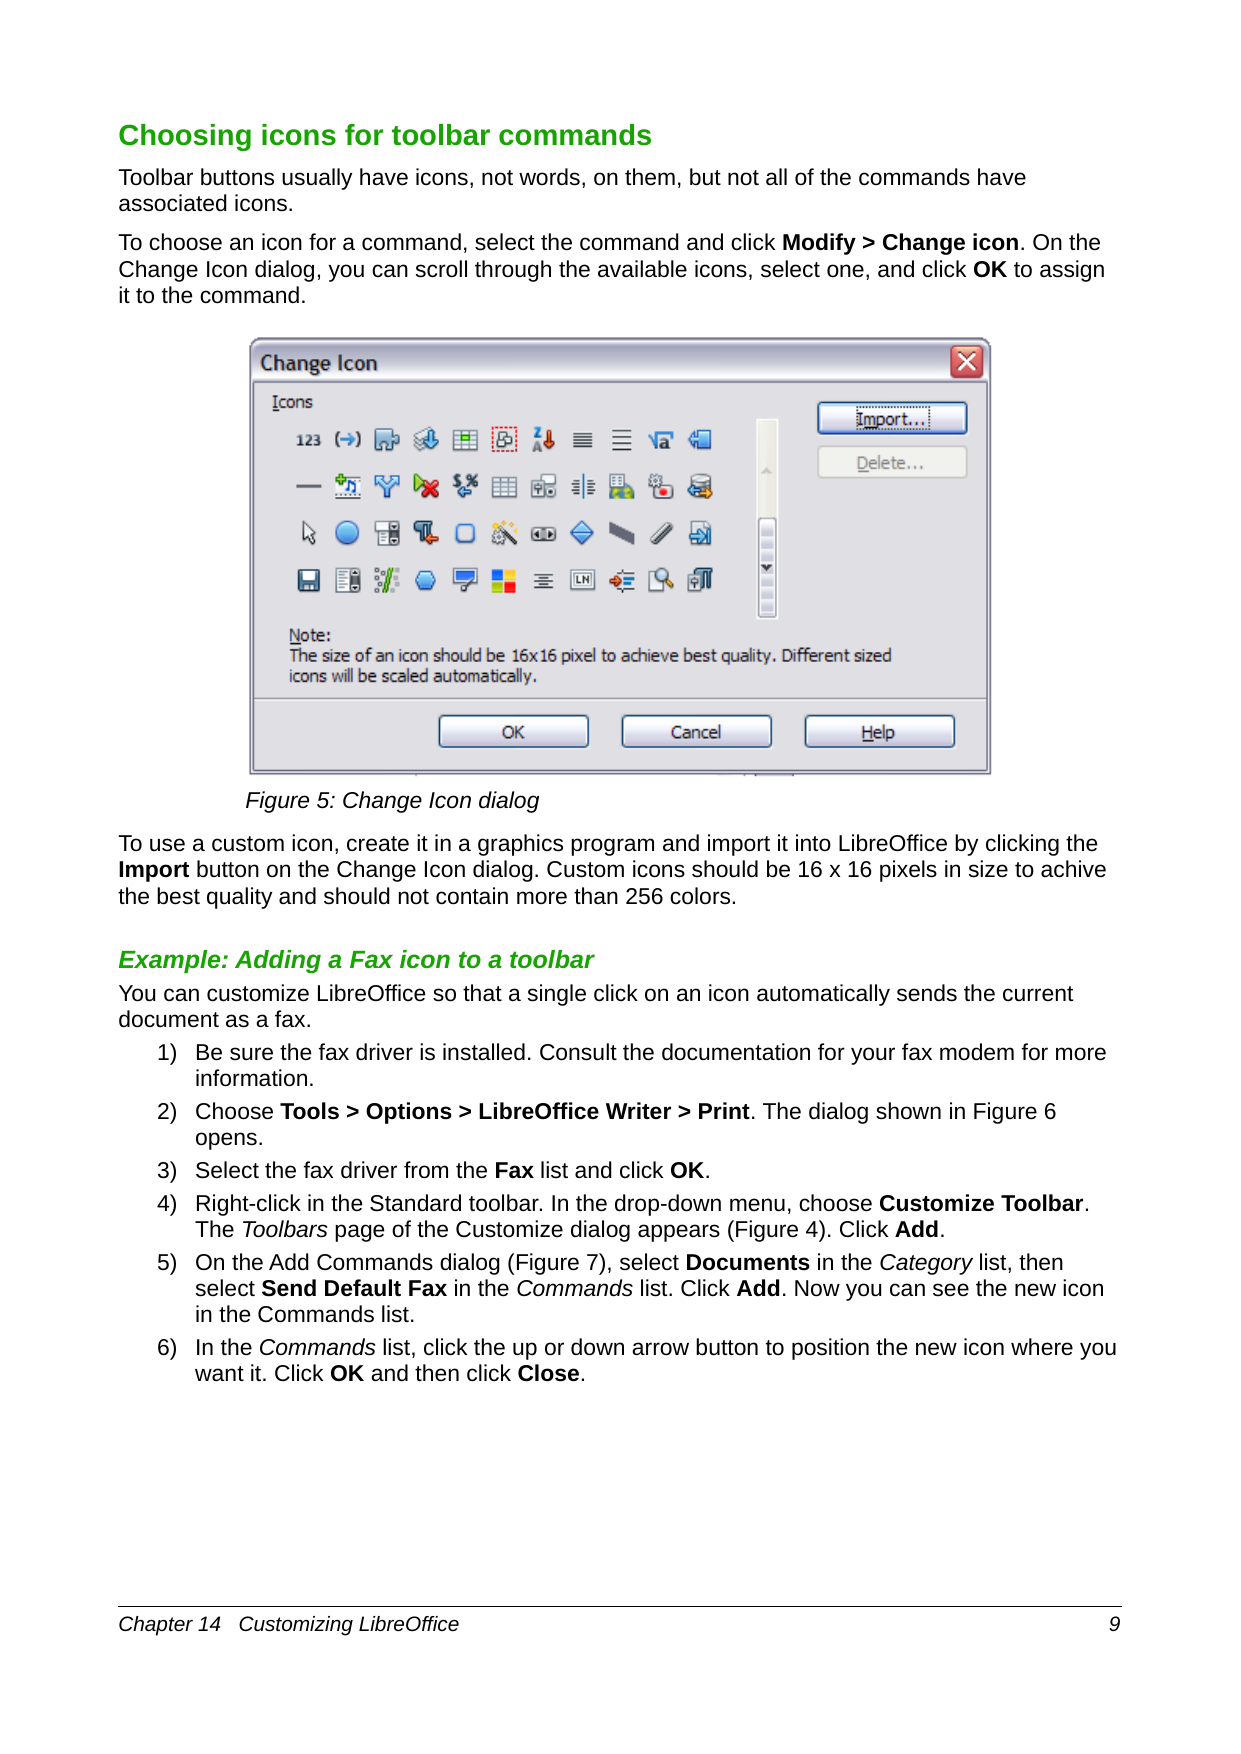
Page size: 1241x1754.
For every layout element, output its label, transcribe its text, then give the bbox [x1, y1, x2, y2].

list Be sure the fax driver is installed. Consult the documentation for your fax modem for more information. [177, 1039, 1122, 1092]
list You can customize LibreOffice so that a single click on an icon automatically sends the current document as a fax. [118, 980, 1122, 1033]
picture [245, 333, 995, 781]
text To use a custom icon, create it in a graphics program and import it into LibreOffice by clicking the Import button on the Change Icon dialog. Custom icons should be 16 x 16 pixels in size to achive the best quality and should not contain more than 256 colors. [118, 830, 1122, 909]
list In the Commands list, click the up or down arrow button to position the new icon where you want it. Click OK and then click Close. [177, 1334, 1122, 1387]
subtitle Choosing icons for toolbar commands [118, 118, 1122, 152]
list Choose Tools > Options > LibreOffice Writer > Print. The dialog shown in Figure 6 opens. [177, 1098, 1122, 1151]
subtitle Example: Adding a Fax icon to a toolbar [118, 945, 1122, 973]
list Select the fax driver from the Fax list and click OK. [177, 1157, 1122, 1183]
text To choose an icon for a command, select the command and click Modify > Change icon. On the Change Icon dialog, you can scroll through the available icons, select one, and click OK to assign it to the command. [118, 229, 1122, 308]
list Right-click in the Standard toolbar. In the drop-down menu, choose Customize Toolbar. The Toolbars page of the Customize dialog appears (Figure 4). Click Add. [177, 1189, 1122, 1242]
list On the Add Commands dialog (Figure 7), select Documents in the Category list, then select Send Default Fax in the Commands list. Click Add. Now you can see the new icon in the Commands list. [177, 1248, 1122, 1328]
text Toolbar buttons usually have icons, not words, on them, but not all of the commands have associated icons. [118, 164, 1122, 217]
text Figure 5: Change Icon dialog [245, 787, 995, 813]
